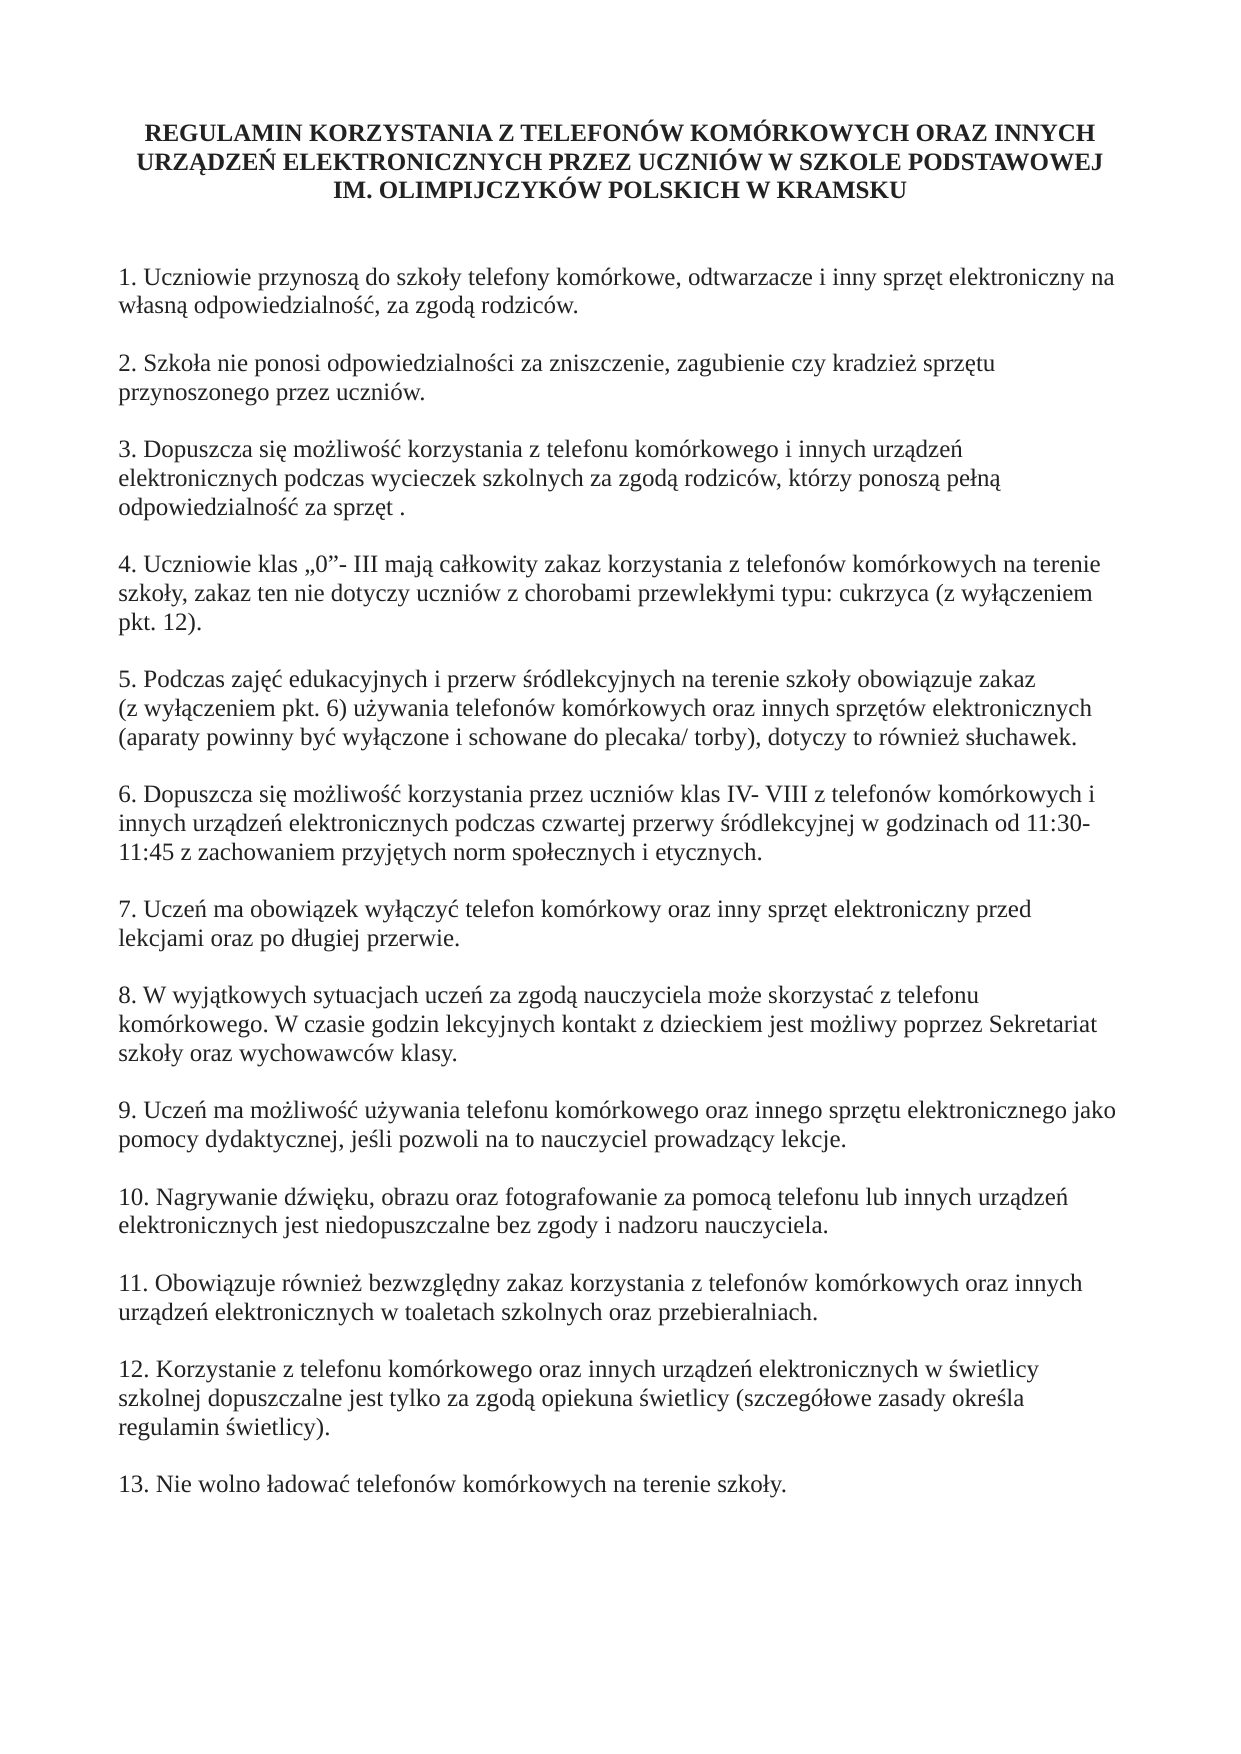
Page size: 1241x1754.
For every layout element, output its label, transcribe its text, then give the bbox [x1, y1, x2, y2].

text 2. Szkoła nie ponosi odpowiedzialności za zniszczenie, zagubienie czy kradzież sprzętu przynoszonego przez uczniów. [118, 348, 1122, 406]
text 1. Uczniowie przynoszą do szkoły telefony komórkowe, odtwarzacze i inny sprzęt elektroniczny na własną odpowiedzialność, za zgodą rodziców. [118, 262, 1122, 319]
text 4. Uczniowie klas „0”- III mają całkowity zakaz korzystania z telefonów komórkowych na terenie szkoły, zakaz ten nie dotyczy uczniów z chorobami przewlekłymi typu: cukrzyca (z wyłączeniem pkt. 12). [118, 549, 1122, 636]
text 13. Nie wolno ładować telefonów komórkowych na terenie szkoły. [118, 1469, 1122, 1498]
text 10. Nagrywanie dźwięku, obrazu oraz fotografowanie za pomocą telefonu lub innych urządzeń elektronicznych jest niedopuszczalne bez zgody i nadzoru nauczyciela. [118, 1182, 1122, 1239]
text 3. Dopuszcza się możliwość korzystania z telefonu komórkowego i innych urządzeń elektronicznych podczas wycieczek szkolnych za zgodą rodziców, którzy ponoszą pełną odpowiedzialność za sprzęt . [118, 434, 1122, 521]
text 12. Korzystanie z telefonu komórkowego oraz innych urządzeń elektronicznych w świetlicy szkolnej dopuszczalne jest tylko za zgodą opiekuna świetlicy (szczegółowe zasady określa regulamin świetlicy). [118, 1354, 1122, 1441]
text 7. Uczeń ma obowiązek wyłączyć telefon komórkowy oraz inny sprzęt elektroniczny przed lekcjami oraz po długiej przerwie. [118, 894, 1122, 952]
text 6. Dopuszcza się możliwość korzystania przez uczniów klas IV- VIII z telefonów komórkowych i innych urządzeń elektronicznych podczas czwartej przerwy śródlekcyjnej w godzinach od 11:30- 11:45 z zachowaniem przyjętych norm społecznych i etycznych. [118, 779, 1122, 866]
text 11. Obowiązuje również bezwzględny zakaz korzystania z telefonów komórkowych oraz innych urządzeń elektronicznych w toaletach szkolnych oraz przebieralniach. [118, 1268, 1122, 1326]
text 5. Podczas zajęć edukacyjnych i przerw śródlekcyjnych na terenie szkoły obowiązuje zakaz (z wyłączeniem pkt. 6) używania telefonów komórkowych oraz innych sprzętów elektronicznych (aparaty powinny być wyłączone i schowane do plecaka/ torby), dotyczy to również słuchawek. [118, 664, 1122, 751]
text 8. W wyjątkowych sytuacjach uczeń za zgodą nauczyciela może skorzystać z telefonu komórkowego. W czasie godzin lekcyjnych kontakt z dzieckiem jest możliwy poprzez Sekretariat szkoły oraz wychowawców klasy. [118, 981, 1122, 1067]
text REGULAMIN KORZYSTANIA Z TELEFONÓW KOMÓRKOWYCH ORAZ INNYCH URZĄDZEŃ ELEKTRONICZNYCH PRZEZ UCZNIÓW W SZKOLE PODSTAWOWEJ IM. OLIMPIJCZYKÓW POLSKICH W KRAMSKU [118, 118, 1122, 204]
text 9. Uczeń ma możliwość używania telefonu komórkowego oraz innego sprzętu elektronicznego jako pomocy dydaktycznej, jeśli pozwoli na to nauczyciel prowadzący lekcje. [118, 1096, 1122, 1153]
